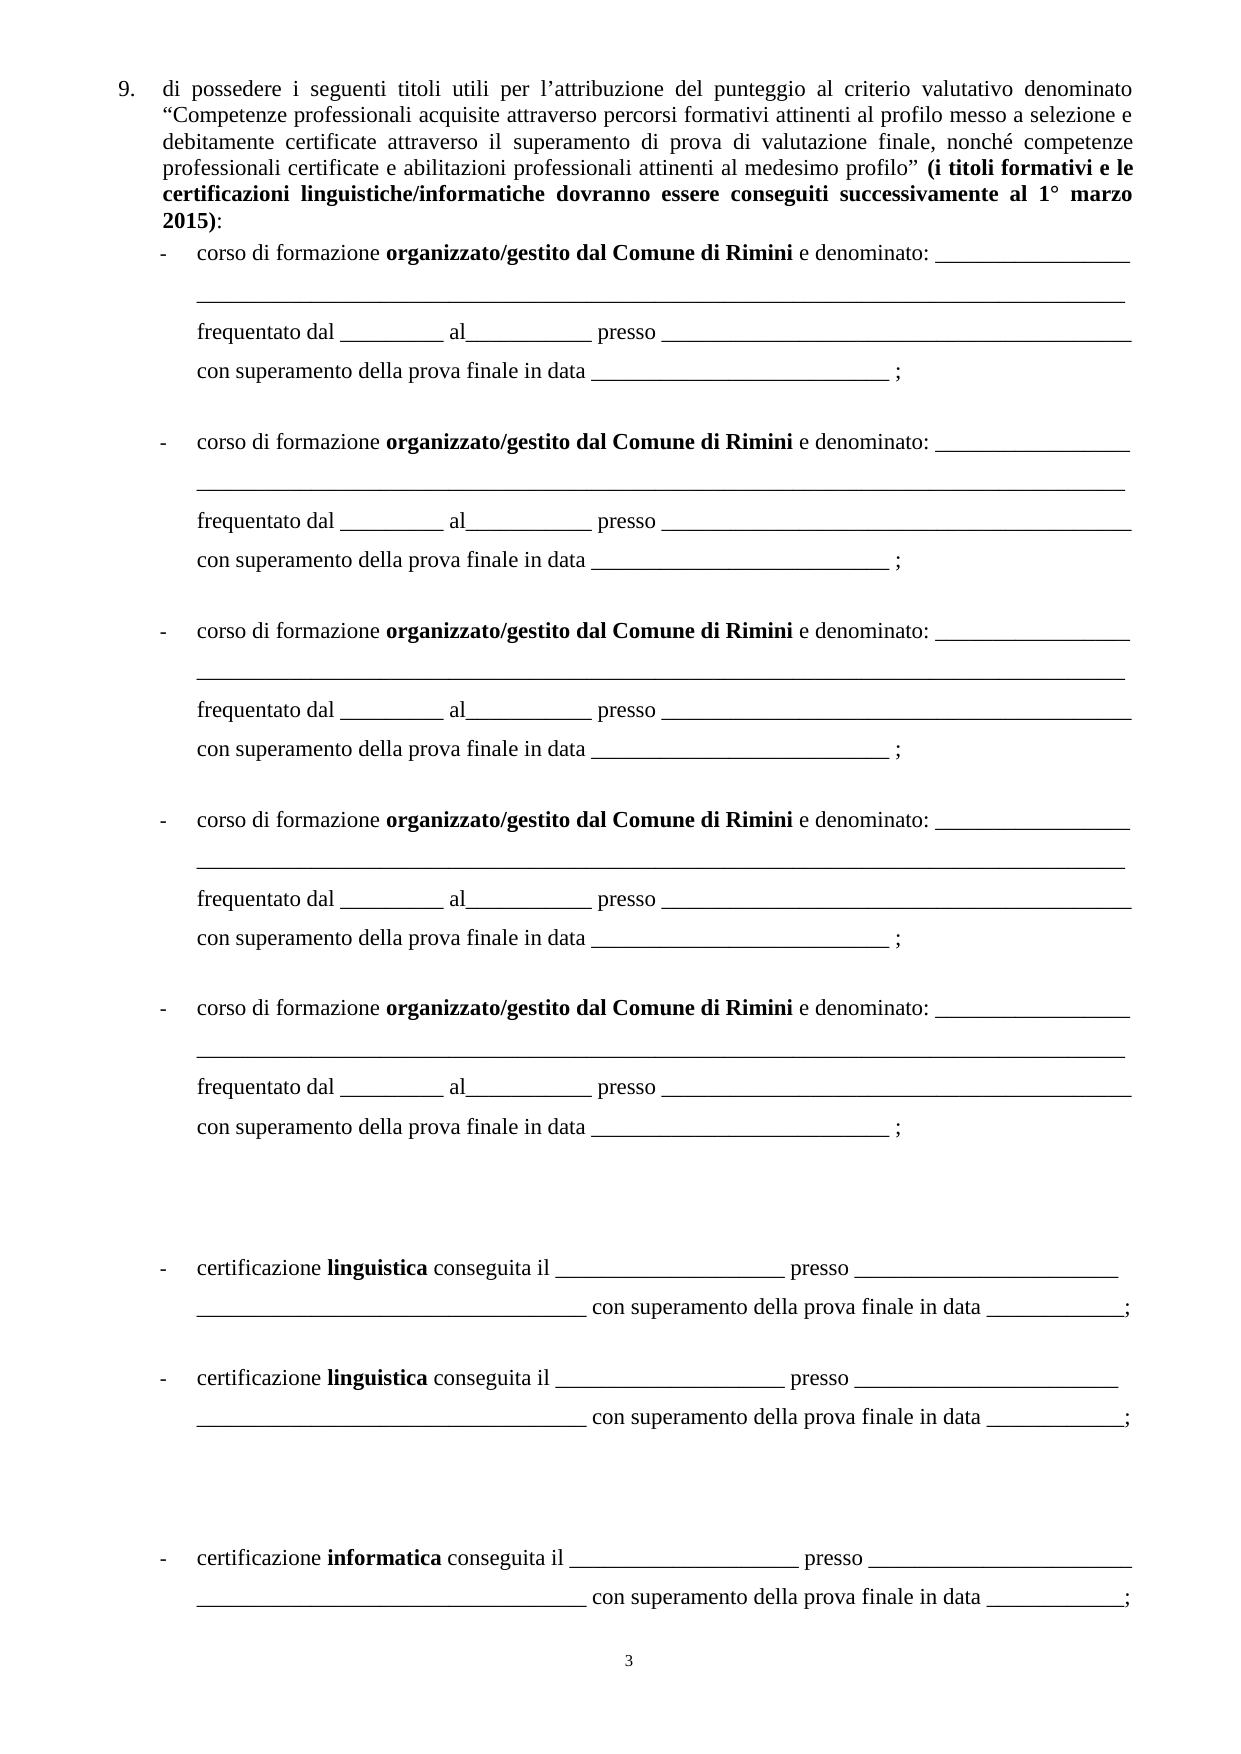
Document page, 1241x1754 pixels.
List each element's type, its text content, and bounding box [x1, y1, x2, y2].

list corso di formazione organizzato/gestito dal Comune di Rimini e denominato: _________________ _________________________________________________________________________________ frequentato dal _________ al___________ presso _________________________________________ con superamento della prova finale in data __________________________ ; [159, 617, 1134, 762]
list corso di formazione organizzato/gestito dal Comune di Rimini e denominato: _________________ _________________________________________________________________________________ frequentato dal _________ al___________ presso _________________________________________ con superamento della prova finale in data __________________________ ; [159, 994, 1134, 1139]
list certificazione linguistica conseguita il ____________________ presso _______________________ __________________________________ con superamento della prova finale in data ____________; [159, 1254, 1134, 1319]
list certificazione informatica conseguita il ____________________ presso _______________________ __________________________________ con superamento della prova finale in data ____________; [159, 1544, 1134, 1610]
list certificazione linguistica conseguita il ____________________ presso _______________________ __________________________________ con superamento della prova finale in data ____________; [159, 1364, 1134, 1429]
list corso di formazione organizzato/gestito dal Comune di Rimini e denominato: _________________ _________________________________________________________________________________ frequentato dal _________ al___________ presso _________________________________________ con superamento della prova finale in data __________________________ ; [159, 428, 1134, 573]
list corso di formazione organizzato/gestito dal Comune di Rimini e denominato: _________________ _________________________________________________________________________________ frequentato dal _________ al___________ presso _________________________________________ con superamento della prova finale in data __________________________ ; [159, 239, 1134, 384]
list di possedere i seguenti titoli utili per l’attribuzione del punteggio al criterio valutativo denominato “Competenze professionali acquisite attraverso percorsi formativi attinenti al profilo messo a selezione e debitamente certificate attraverso il superamento di prova di valutazione finale, nonché competenze professionali certificate e abilitazioni professionali attinenti al medesimo profilo” (i titoli formativi e le certificazioni linguistiche/informatiche dovranno essere conseguiti successivamente al 1° marzo 2015): [118, 75, 1134, 233]
list corso di formazione organizzato/gestito dal Comune di Rimini e denominato: _________________ _________________________________________________________________________________ frequentato dal _________ al___________ presso _________________________________________ con superamento della prova finale in data __________________________ ; [159, 806, 1134, 950]
